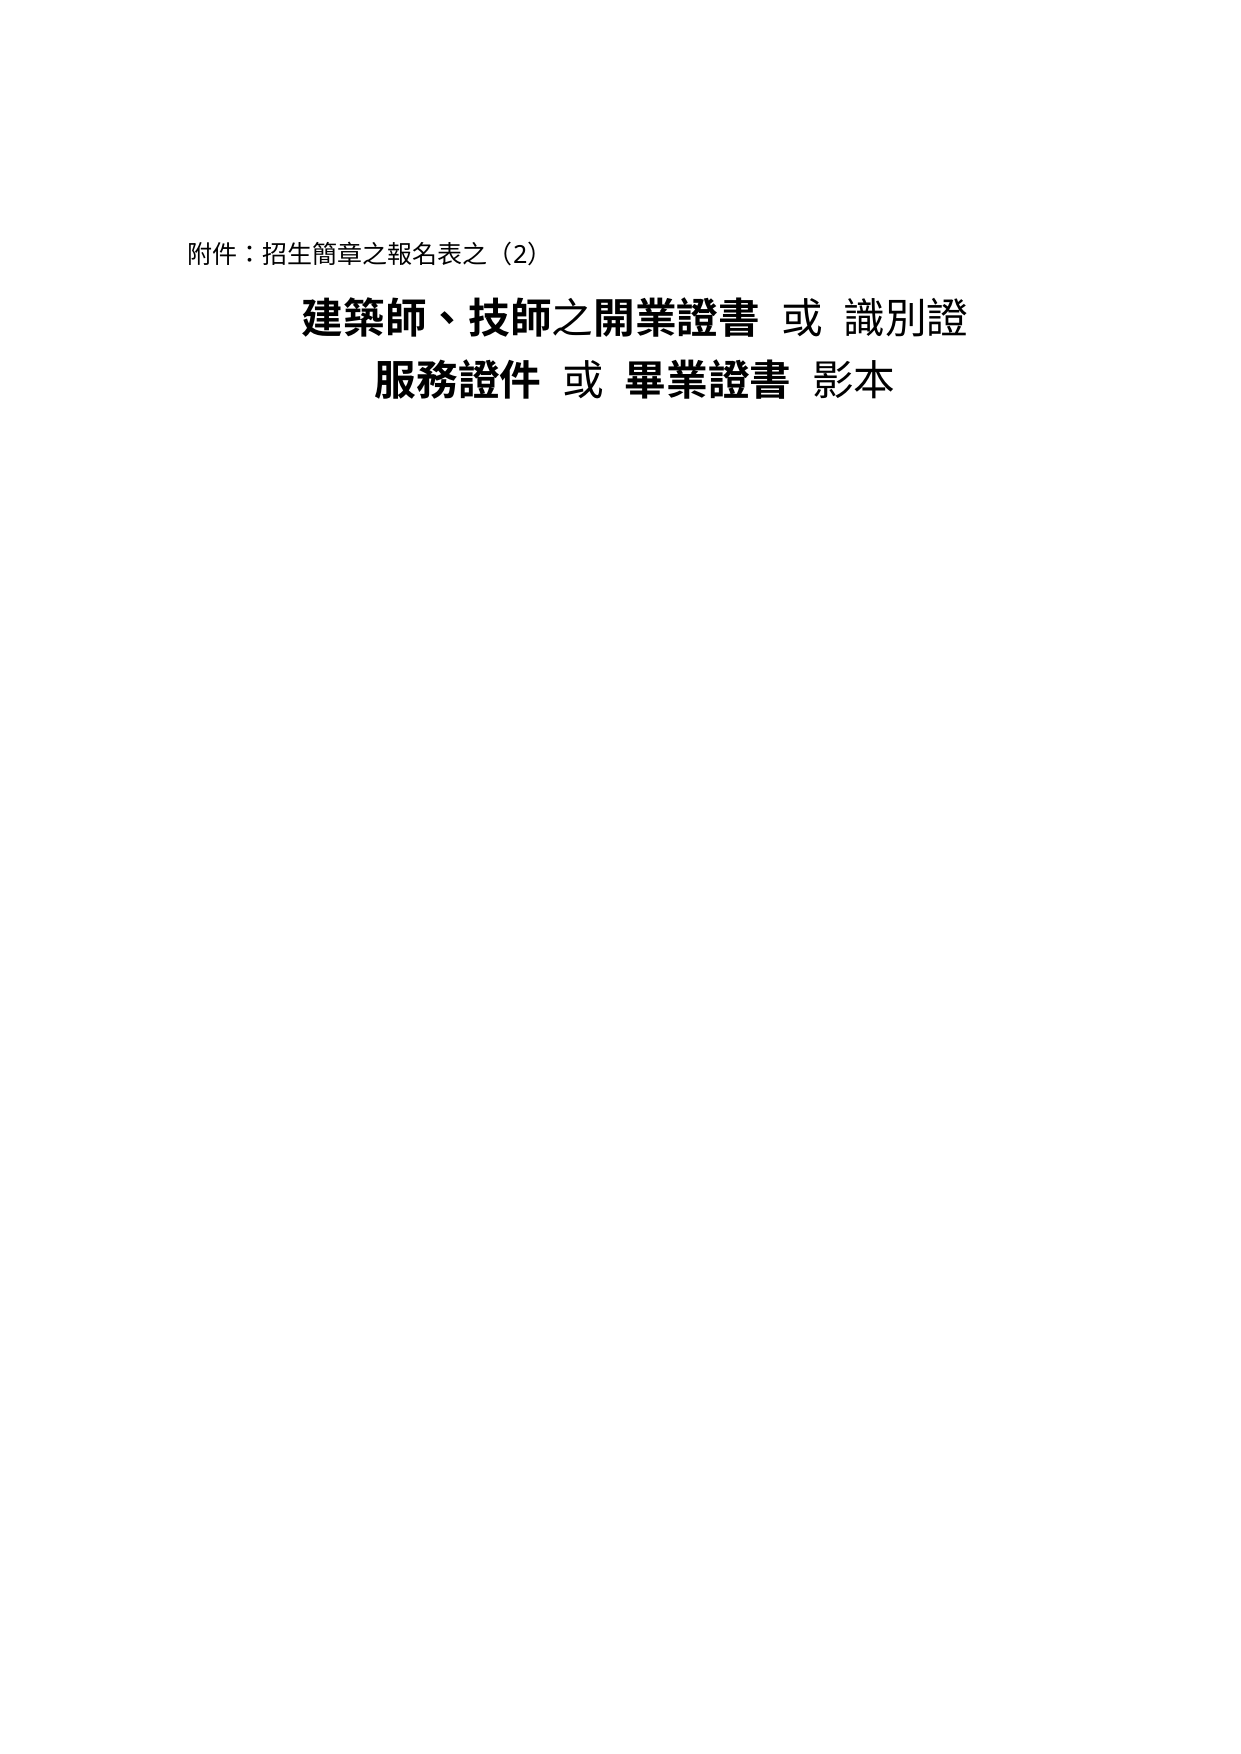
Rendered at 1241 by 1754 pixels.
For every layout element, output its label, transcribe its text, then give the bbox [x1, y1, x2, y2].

text 服務證件 或 畢業證書 影本 [187, 336, 1053, 398]
text 附件：招生簡章之報名表之（2） [187, 211, 1053, 273]
text 建築師、技師之開業證書 或 識別證 [187, 273, 1053, 336]
